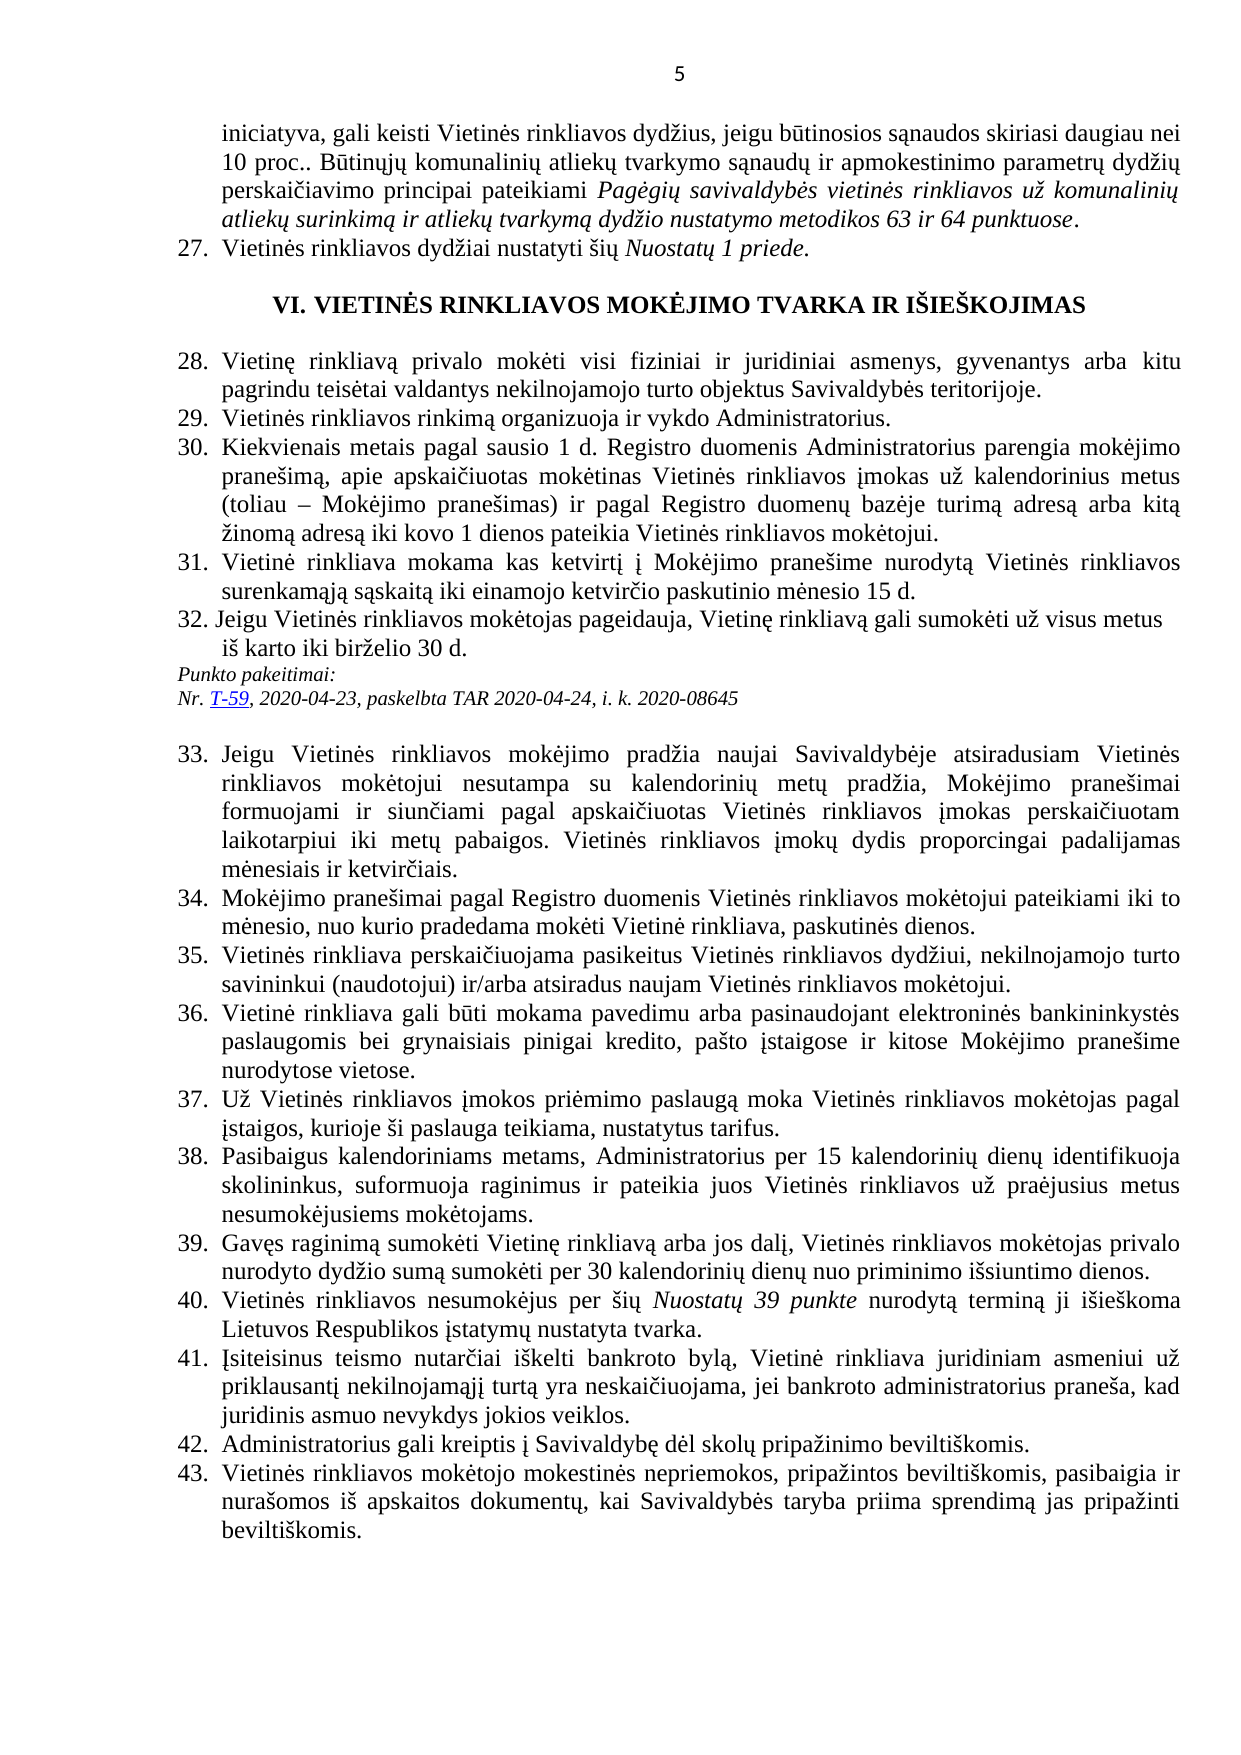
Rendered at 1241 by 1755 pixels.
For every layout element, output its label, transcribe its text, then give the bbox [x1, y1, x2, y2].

text 41. Įsiteisinus teismo nutarčiai iškelti bankroto bylą, Vietinė rinkliava juridiniam asmeniui už priklausantį nekilnojamąjį turtą yra neskaičiuojama, jei bankroto administratorius praneša, kad juridinis asmuo nevykdys jokios veiklos. [177, 1343, 1181, 1429]
text iniciatyva, gali keisti Vietinės rinkliavos dydžius, jeigu būtinosios sąnaudos skiriasi daugiau nei 10 proc.. Būtinųjų komunalinių atliekų tvarkymo sąnaudų ir apmokestinimo parametrų dydžių perskaičiavimo principai pateikiami Pagėgių savivaldybės vietinės rinkliavos už komunalinių atliekų surinkimą ir atliekų tvarkymą dydžio nustatymo metodikos 63 ir 64 punktuose. [177, 118, 1181, 233]
text 34. Mokėjimo pranešimai pagal Registro duomenis Vietinės rinkliavos mokėtojui pateikiami iki to mėnesio, nuo kurio pradedama mokėti Vietinė rinkliava, paskutinės dienos. [177, 883, 1181, 940]
text 35. Vietinės rinkliava perskaičiuojama pasikeitus Vietinės rinkliavos dydžiui, nekilnojamojo turto savininkui (naudotojui) ir/arba atsiradus naujam Vietinės rinkliavos mokėtojui. [177, 940, 1181, 998]
text 31. Vietinė rinkliava mokama kas ketvirtį į Mokėjimo pranešime nurodytą Vietinės rinkliavos surenkamąją sąskaitą iki einamojo ketvirčio paskutinio mėnesio 15 d. [177, 547, 1181, 604]
text 36. Vietinė rinkliava gali būti mokama pavedimu arba pasinaudojant elektroninės bankininkystės paslaugomis bei grynaisiais pinigai kredito, pašto įstaigose ir kitose Mokėjimo pranešime nurodytose vietose. [177, 998, 1181, 1084]
text 37. Už Vietinės rinkliavos įmokos priėmimo paslaugą moka Vietinės rinkliavos mokėtojas pagal įstaigos, kurioje ši paslauga teikiama, nustatytus tarifus. [177, 1084, 1181, 1141]
text Punkto pakeitimai: [177, 662, 1181, 686]
text Nr. T-59, 2020-04-23, paskelbta TAR 2020-04-24, i. k. 2020-08645 [177, 686, 1181, 710]
text 43. Vietinės rinkliavos mokėtojo mokestinės nepriemokos, pripažintos beviltiškomis, pasibaigia ir nurašomos iš apskaitos dokumentų, kai Savivaldybės taryba priima sprendimą jas pripažinti beviltiškomis. [177, 1458, 1181, 1544]
text 38. Pasibaigus kalendoriniams metams, Administratorius per 15 kalendorinių dienų identifikuoja skolininkus, suformuoja raginimus ir pateikia juos Vietinės rinkliavos už praėjusius metus nesumokėjusiems mokėtojams. [177, 1141, 1181, 1228]
text 30. Kiekvienais metais pagal sausio 1 d. Registro duomenis Administratorius parengia mokėjimo pranešimą, apie apskaičiuotas mokėtinas Vietinės rinkliavos įmokas už kalendorinius metus (toliau – Mokėjimo pranešimas) ir pagal Registro duomenų bazėje turimą adresą arba kitą žinomą adresą iki kovo 1 dienos pateikia Vietinės rinkliavos mokėtojui. [177, 432, 1181, 547]
text 27. Vietinės rinkliavos dydžiai nustatyti šių Nuostatų 1 priede. [177, 233, 1181, 262]
text 39. Gavęs raginimą sumokėti Vietinę rinkliavą arba jos dalį, Vietinės rinkliavos mokėtojas privalo nurodyto dydžio sumą sumokėti per 30 kalendorinių dienų nuo priminimo išsiuntimo dienos. [177, 1228, 1181, 1285]
text 40. Vietinės rinkliavos nesumokėjus per šių Nuostatų 39 punkte nurodytą terminą ji išieškoma Lietuvos Respublikos įstatymų nustatyta tvarka. [177, 1285, 1181, 1343]
text 29. Vietinės rinkliavos rinkimą organizuoja ir vykdo Administratorius. [177, 403, 1181, 432]
text 32. Jeigu Vietinės rinkliavos mokėtojas pageidauja, Vietinę rinkliavą gali sumokėti už visus metus iš karto iki birželio 30 d. [177, 604, 1181, 662]
text 28. Vietinę rinkliavą privalo mokėti visi fiziniai ir juridiniai asmenys, gyvenantys arba kitu pagrindu teisėtai valdantys nekilnojamojo turto objektus Savivaldybės teritorijoje. [177, 346, 1181, 403]
text 42. Administratorius gali kreiptis į Savivaldybę dėl skolų pripažinimo beviltiškomis. [177, 1429, 1181, 1458]
text VI. Vietinės rinkliavos mokėjimo tvarka IR IŠIEŠKOJIMAS [177, 291, 1181, 319]
text 33. Jeigu Vietinės rinkliavos mokėjimo pradžia naujai Savivaldybėje atsiradusiam Vietinės rinkliavos mokėtojui nesutampa su kalendorinių metų pradžia, Mokėjimo pranešimai formuojami ir siunčiami pagal apskaičiuotas Vietinės rinkliavos įmokas perskaičiuotam laikotarpiui iki metų pabaigos. Vietinės rinkliavos įmokų dydis proporcingai padalijamas mėnesiais ir ketvirčiais. [177, 739, 1181, 883]
